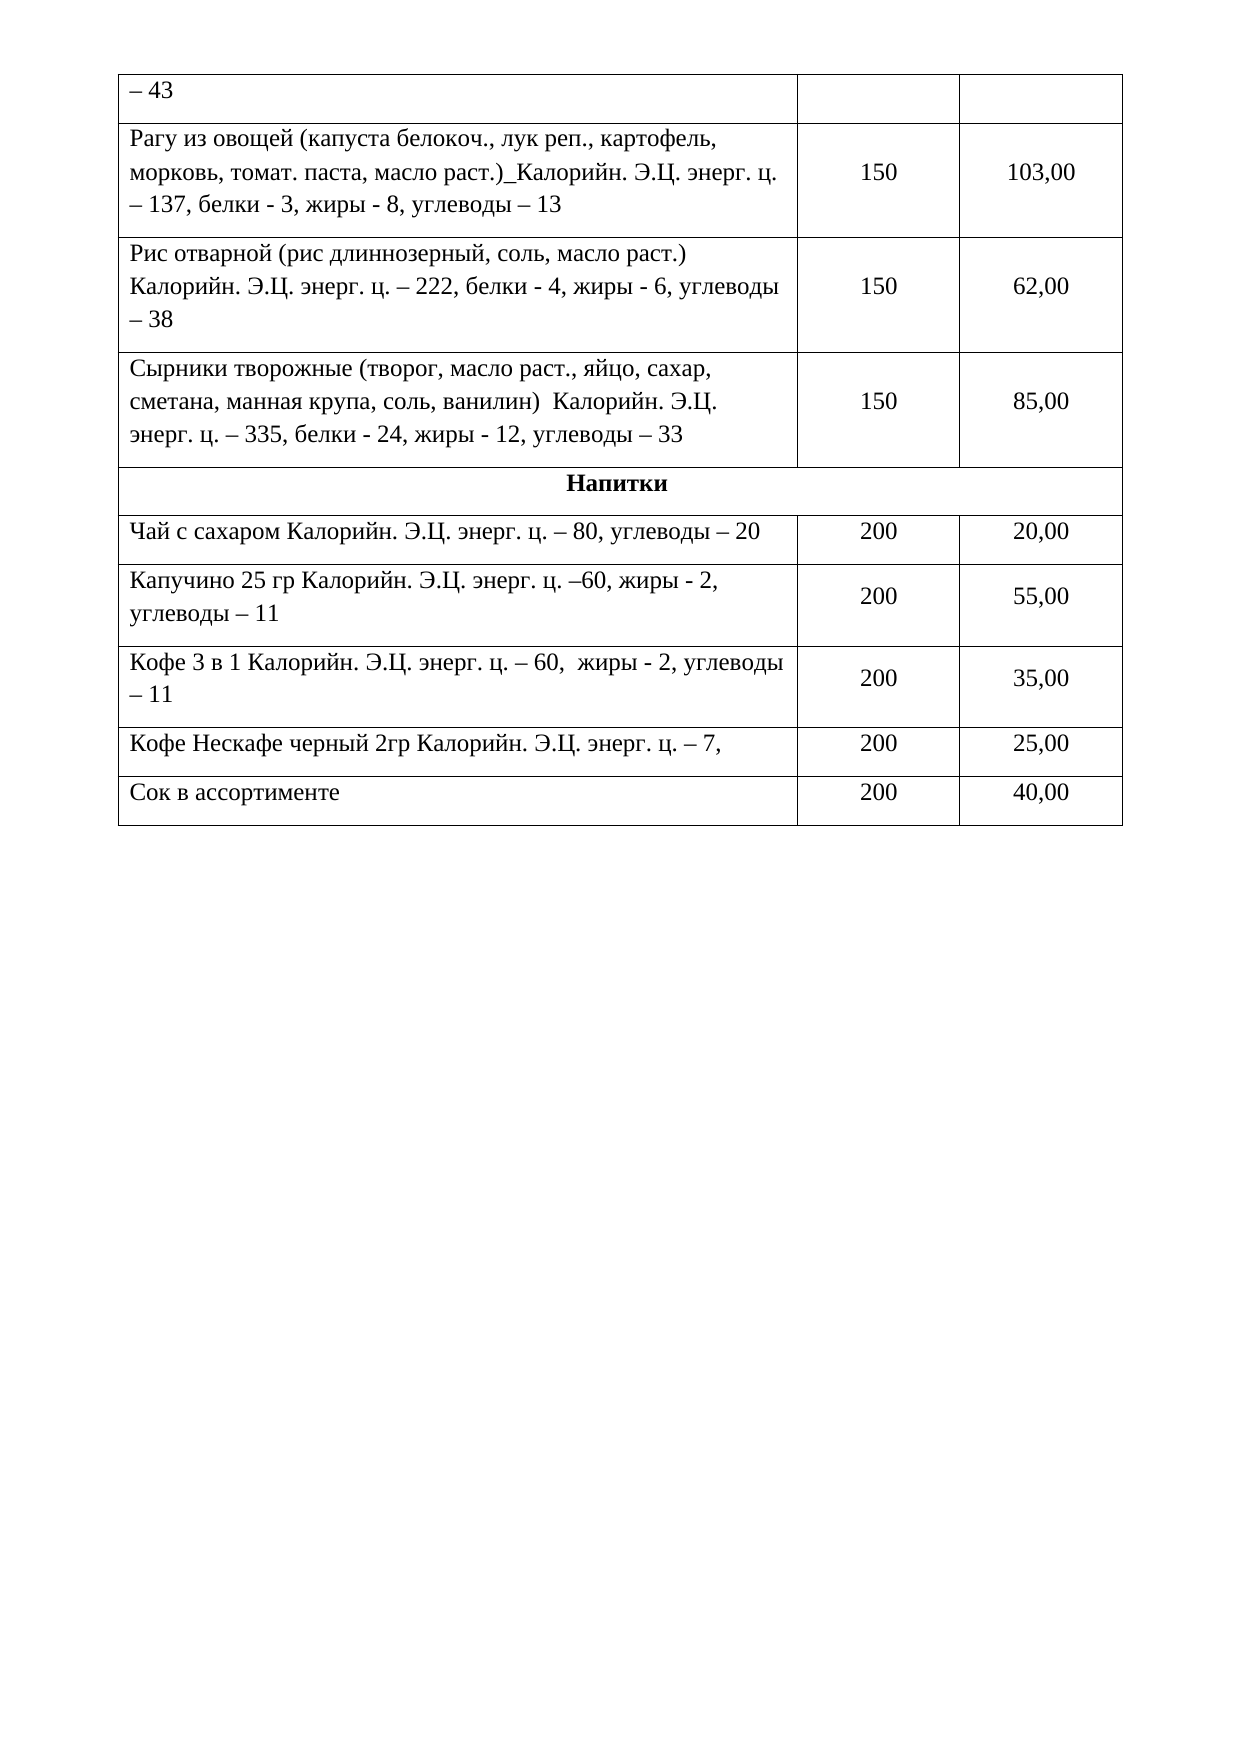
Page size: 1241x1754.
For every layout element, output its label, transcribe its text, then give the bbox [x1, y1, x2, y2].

table_cell 103,00 [960, 124, 1122, 237]
table_cell 200 [798, 777, 959, 824]
table_cell Напитки [119, 468, 1122, 515]
table_cell 150 [798, 124, 959, 237]
table_cell 35,00 [960, 647, 1122, 727]
table_cell Рис отварной (рис длиннозерный, соль, масло раст.) Калорийн. Э.Ц. энерг. ц. – 222, белки - 4, жиры - 6, углеводы – 38 [119, 238, 797, 352]
table_cell [798, 75, 959, 122]
table_cell 55,00 [960, 565, 1122, 646]
table_cell 25,00 [960, 728, 1122, 776]
table_cell 200 [798, 647, 959, 727]
table_cell Кофе Нескафе черный 2гр Калорийн. Э.Ц. энерг. ц. – 7, [119, 728, 797, 776]
table_cell Сок в ассортименте [119, 777, 797, 824]
table_cell 40,00 [960, 777, 1122, 824]
table_cell Сырники творожные (творог, масло раст., яйцо, сахар, сметана, манная крупа, соль, ванилин) Калорийн. Э.Ц. энерг. ц. – 335, белки - 24, жиры - 12, углеводы – 33 [119, 353, 797, 467]
table_cell 85,00 [960, 353, 1122, 467]
table_cell Кофе 3 в 1 Калорийн. Э.Ц. энерг. ц. – 60, жиры - 2, углеводы – 11 [119, 647, 797, 727]
table_cell Чай с сахаром Калорийн. Э.Ц. энерг. ц. – 80, углеводы – 20 [119, 516, 797, 564]
table_cell 150 [798, 238, 959, 352]
table_cell – 43 [119, 75, 797, 122]
table_cell 150 [798, 353, 959, 467]
table_cell Капучино 25 гр Калорийн. Э.Ц. энерг. ц. –60, жиры - 2, углеводы – 11 [119, 565, 797, 646]
table_cell 200 [798, 565, 959, 646]
table_cell 200 [798, 728, 959, 776]
table_cell 20,00 [960, 516, 1122, 564]
table_cell 200 [798, 516, 959, 564]
table_cell [960, 75, 1122, 122]
table_cell 62,00 [960, 238, 1122, 352]
table_cell Рагу из овощей (капуста белокоч., лук реп., картофель, морковь, томат. паста, масло раст.)_Калорийн. Э.Ц. энерг. ц. – 137, белки - 3, жиры - 8, углеводы – 13 [119, 124, 797, 237]
